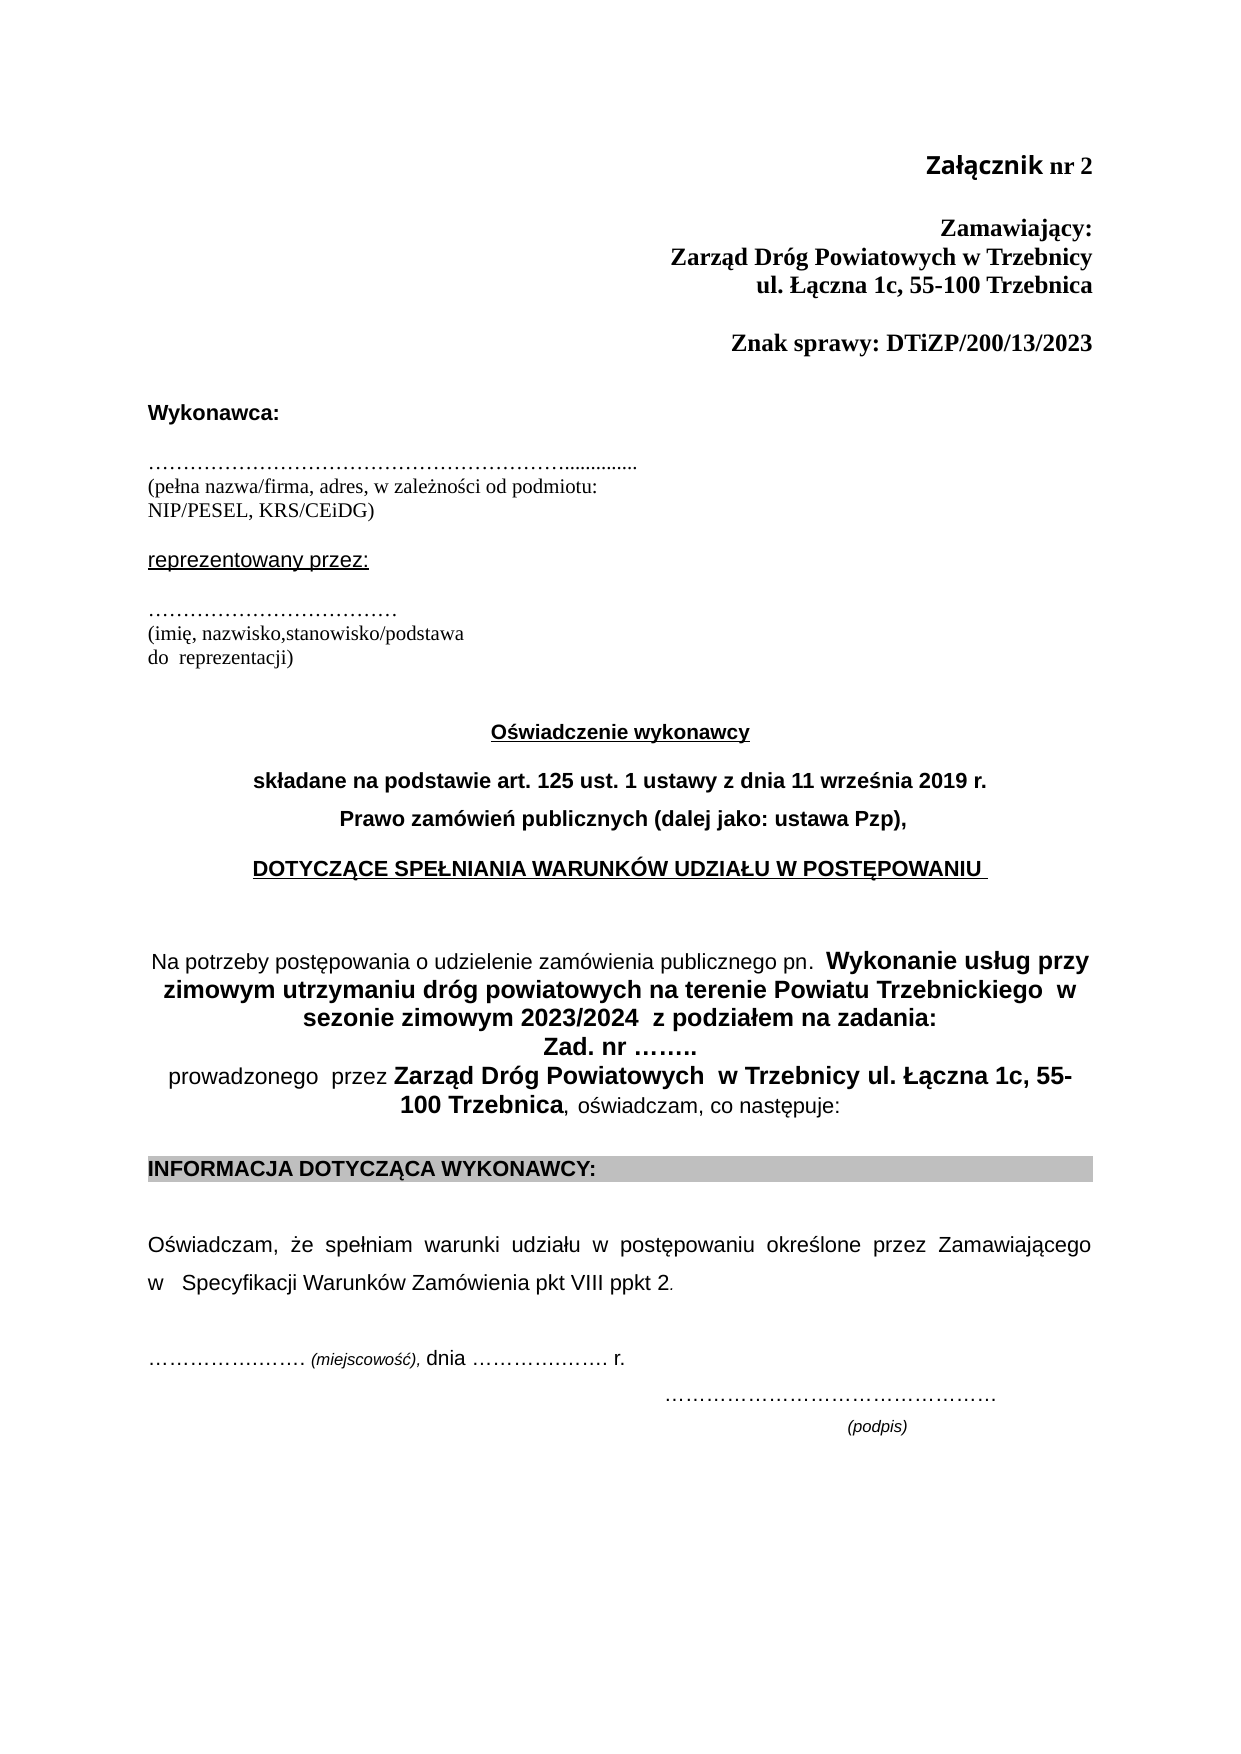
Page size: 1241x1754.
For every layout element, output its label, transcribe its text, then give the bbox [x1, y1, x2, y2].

text ul. Łączna 1c, 55-100 Trzebnica [148, 270, 1093, 299]
text ……………………………… [148, 597, 1093, 621]
text Załącznik nr 2 [148, 148, 1093, 182]
text prowadzonego przez Zarząd Dróg Powiatowych w Trzebnicy ul. Łączna 1c, 55-100 Trzebnica, oświadczam, co następuje: [148, 1061, 1093, 1118]
text Oświadczenie wykonawcy [148, 719, 1093, 743]
text (imię, nazwisko,stanowisko/podstawa [148, 621, 1093, 645]
text INFORMACJA DOTYCZĄCA WYKONAWCY: [148, 1156, 1093, 1182]
text Oświadczam, że spełniam warunki udziału w postępowaniu określone przez Zamawiającego w Specyfikacji Warunków Zamówienia pkt VIII ppkt 2. [148, 1232, 1093, 1295]
text do reprezentacji) [148, 645, 1093, 669]
text NIP/PESEL, KRS/CEiDG) [148, 498, 1093, 522]
text Prawo zamówień publicznych (dalej jako: ustawa Pzp), [148, 806, 1093, 831]
text Zarząd Dróg Powiatowych w Trzebnicy [148, 242, 1093, 270]
text (pełna nazwa/firma, adres, w zależności od podmiotu: [148, 474, 1093, 498]
text …………….……. (miejscowość), dnia ………….……. r. [148, 1345, 1093, 1369]
text Wykonawca: [148, 400, 1093, 425]
text Zad. nr …….. [148, 1032, 1093, 1061]
text Zamawiający: [148, 213, 1093, 242]
text Na potrzeby postępowania o udzielenie zamówienia publicznego pn. Wykonanie usług przy zimowym utrzymaniu dróg powiatowych na terenie Powiatu Trzebnickiego w sezonie zimowym 2023/2024 z podziałem na zadania: [148, 946, 1093, 1032]
text reprezentowany przez: [148, 546, 1093, 572]
text ………………………………………… [148, 1381, 1093, 1405]
text DOTYCZĄCE SPEŁNIANIA WARUNKÓW UDZIAŁU W POSTĘPOWANIU [148, 856, 1093, 917]
text (podpis) [148, 1417, 1093, 1436]
text składane na podstawie art. 125 ust. 1 ustawy z dnia 11 września 2019 r. [148, 768, 1093, 793]
text …………………………………………………….............. [148, 450, 1093, 474]
text Znak sprawy: DTiZP/200/13/2023 [146, 328, 1093, 357]
